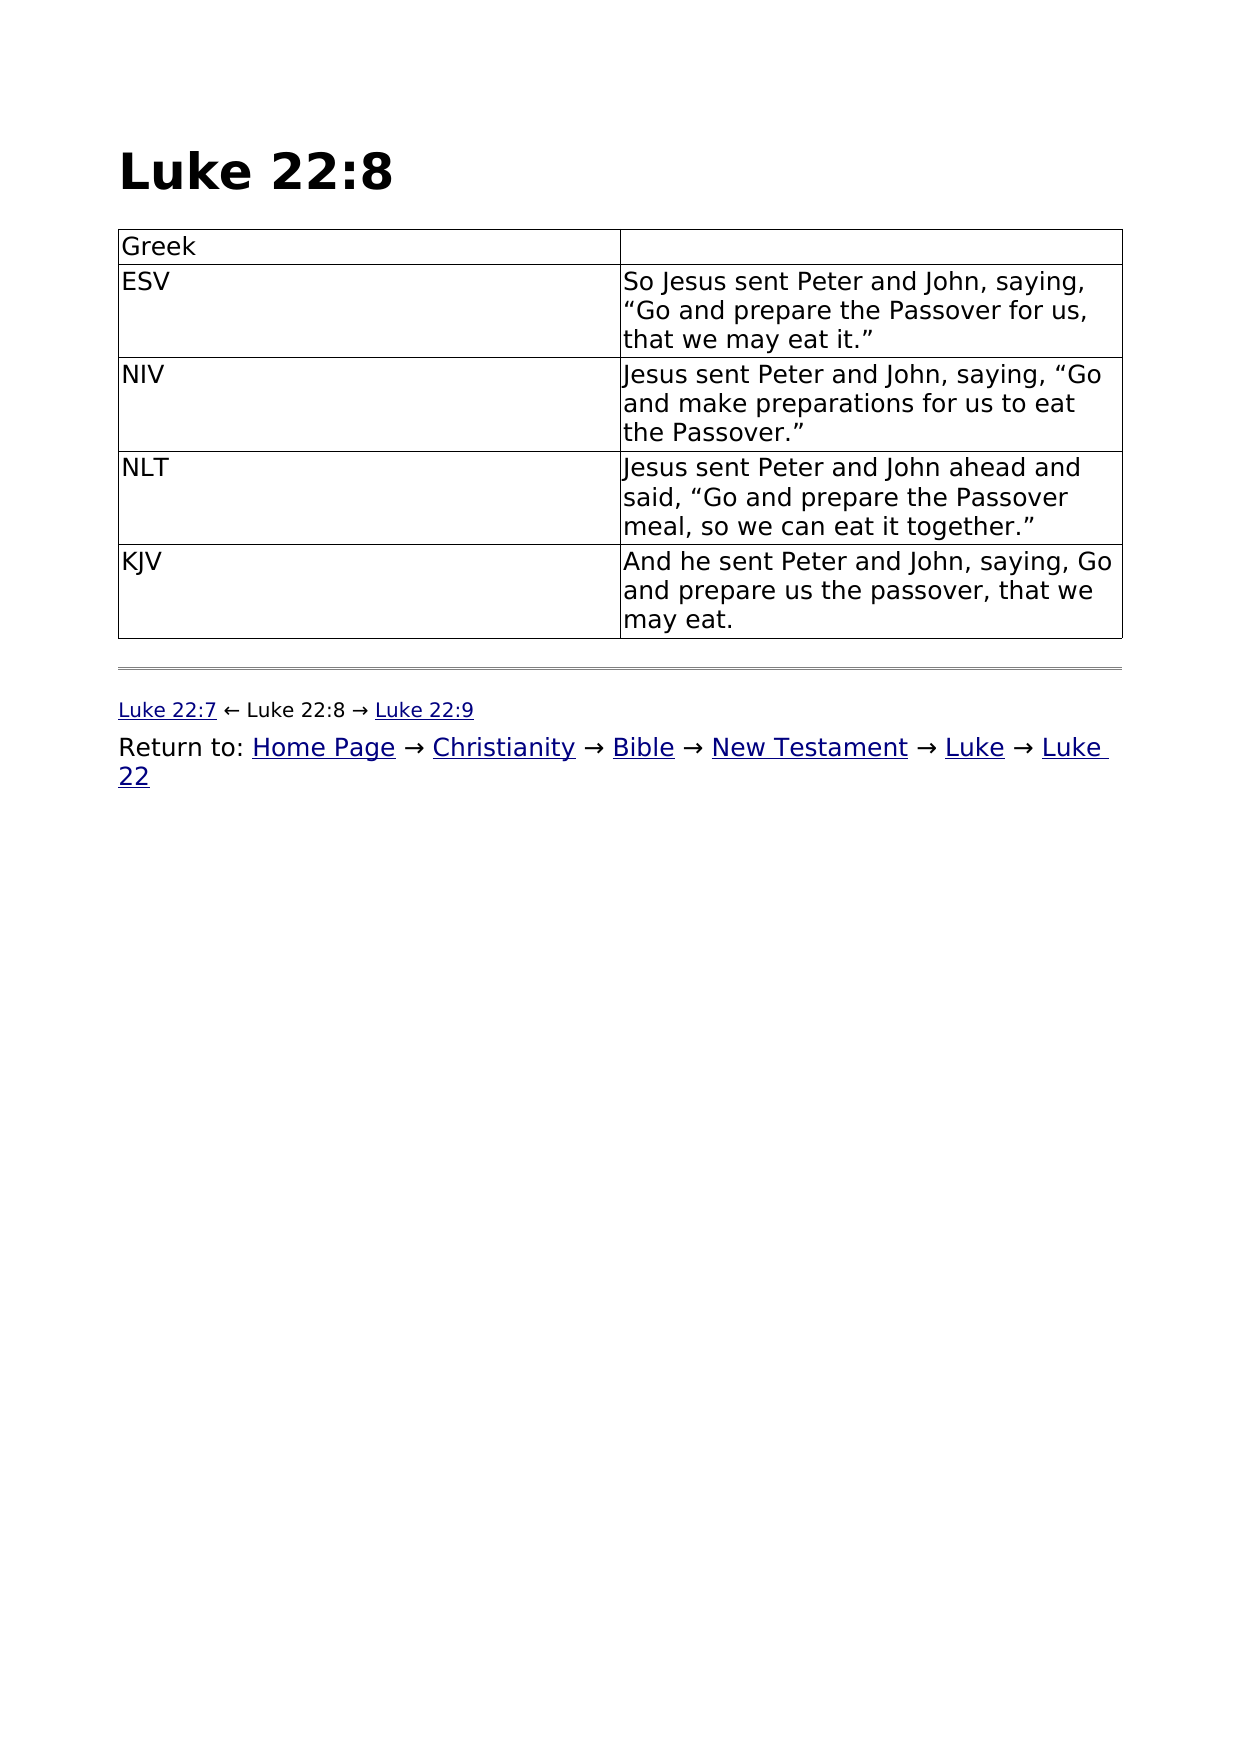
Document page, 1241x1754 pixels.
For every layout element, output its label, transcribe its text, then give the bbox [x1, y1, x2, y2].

table_cell And he sent Peter and John, saying, Go and prepare us the passover, that we may eat. [621, 545, 1122, 637]
text Return to: Home Page → Christianity → Bible → New Testament → Luke → Luke 22 [118, 733, 1122, 791]
table_header Greek [119, 230, 620, 264]
table_cell ESV [119, 265, 620, 357]
table_cell So Jesus sent Peter and John, saying, “Go and prepare the Passover for us, that we may eat it.” [621, 265, 1122, 357]
table_cell NLT [119, 452, 620, 544]
table_cell NIV [119, 358, 620, 451]
table_cell Jesus sent Peter and John ahead and said, “Go and prepare the Passover meal, so we can eat it together.” [621, 452, 1122, 544]
table_cell KJV [119, 545, 620, 637]
table_header [621, 230, 1122, 264]
subtitle Luke 22:8 [118, 143, 1122, 201]
table_cell Jesus sent Peter and John, saying, “Go and make preparations for us to eat the Passover.” [621, 358, 1122, 451]
text Luke 22:7 ← Luke 22:8 → Luke 22:9 [118, 699, 1122, 733]
